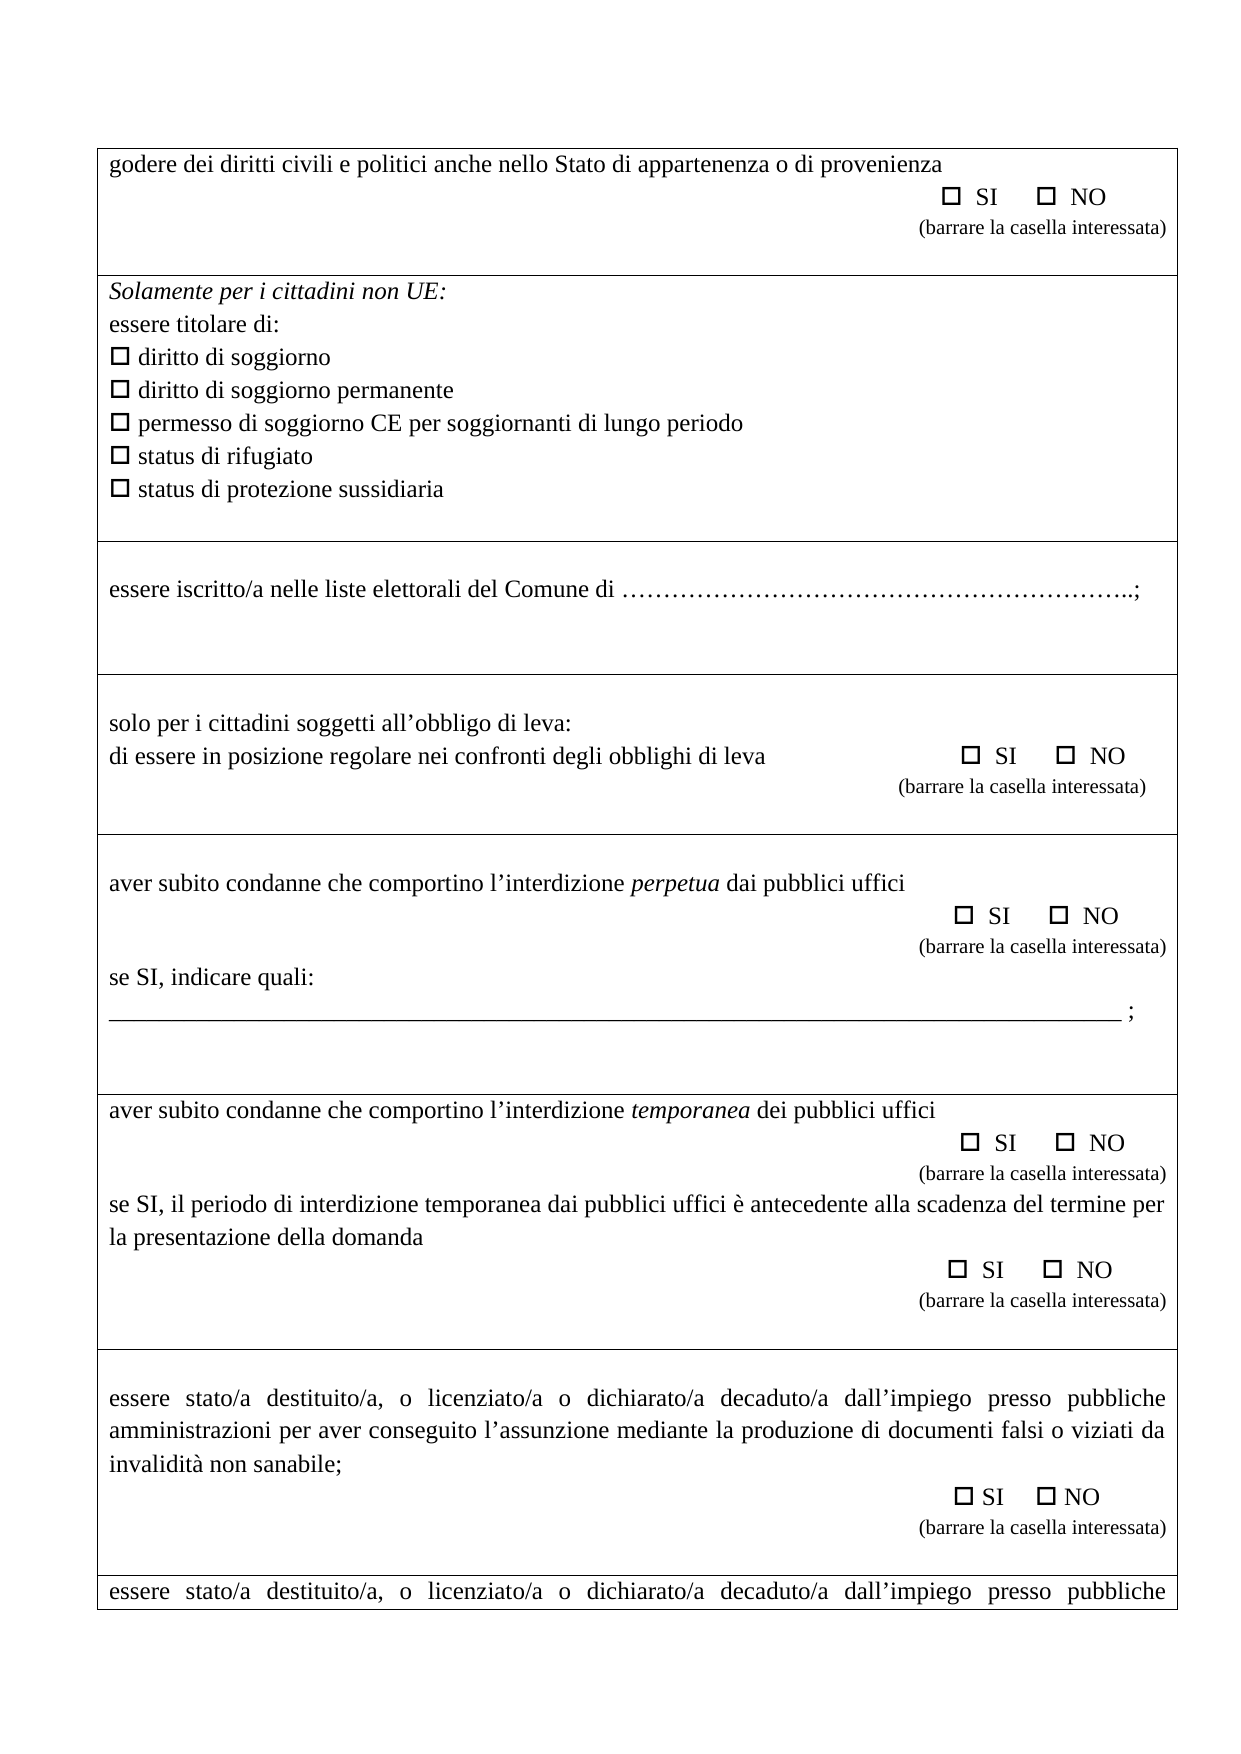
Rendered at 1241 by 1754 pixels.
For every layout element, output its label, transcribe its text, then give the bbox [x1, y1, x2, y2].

table_cell [73, 541, 97, 674]
table_cell essere stato/a destituito/a, o licenziato/a o dichiarato/a decaduto/a dall’impiego presso pubbliche amministrazioni per aver conseguito l’assunzione mediante la produzione di documenti falsi o viziati da invalidità non sanabile; o SI o NO (barrare la casella interessata) [98, 1350, 1177, 1575]
table_cell [73, 1094, 97, 1348]
table_cell aver subito condanne che comportino l’interdizione temporanea dei pubblici uffici o SI o NO (barrare la casella interessata) se SI, il periodo di interdizione temporanea dai pubblici uffici è antecedente alla scadenza del termine per la presentazione della domanda o SI o NO (barrare la casella interessata) [98, 1095, 1177, 1348]
table_cell essere stato/a destituito/a, o licenziato/a o dichiarato/a decaduto/a dall’impiego presso pubbliche [98, 1576, 1177, 1609]
table_cell [73, 834, 97, 1094]
table_cell [73, 1349, 97, 1575]
table_cell essere iscritto/a nelle liste elettorali del Comune di ……………………………………………………..; [98, 542, 1177, 674]
table_cell godere dei diritti civili e politici anche nello Stato di appartenenza o di provenienza o SI o NO (barrare la casella interessata) [98, 149, 1177, 275]
table_cell [73, 148, 97, 275]
table_cell Solamente per i cittadini non UE: essere titolare di: o diritto di soggiorno o diritto di soggiorno permanente o permesso di soggiorno CE per soggiornanti di lungo periodo o status di rifugiato o status di protezione sussidiaria [98, 276, 1177, 541]
table_cell [73, 1575, 97, 1609]
table_cell solo per i cittadini soggetti all’obbligo di leva: di essere in posizione regolare nei confronti degli obblighi di leva o SI o NO (barrare la casella interessata) [98, 675, 1177, 834]
table_cell [73, 275, 97, 541]
table_cell [73, 674, 97, 834]
table_cell aver subito condanne che comportino l’interdizione perpetua dai pubblici uffici o SI o NO (barrare la casella interessata) se SI, indicare quali: _________________________________________________________________________________ ; [98, 835, 1177, 1094]
